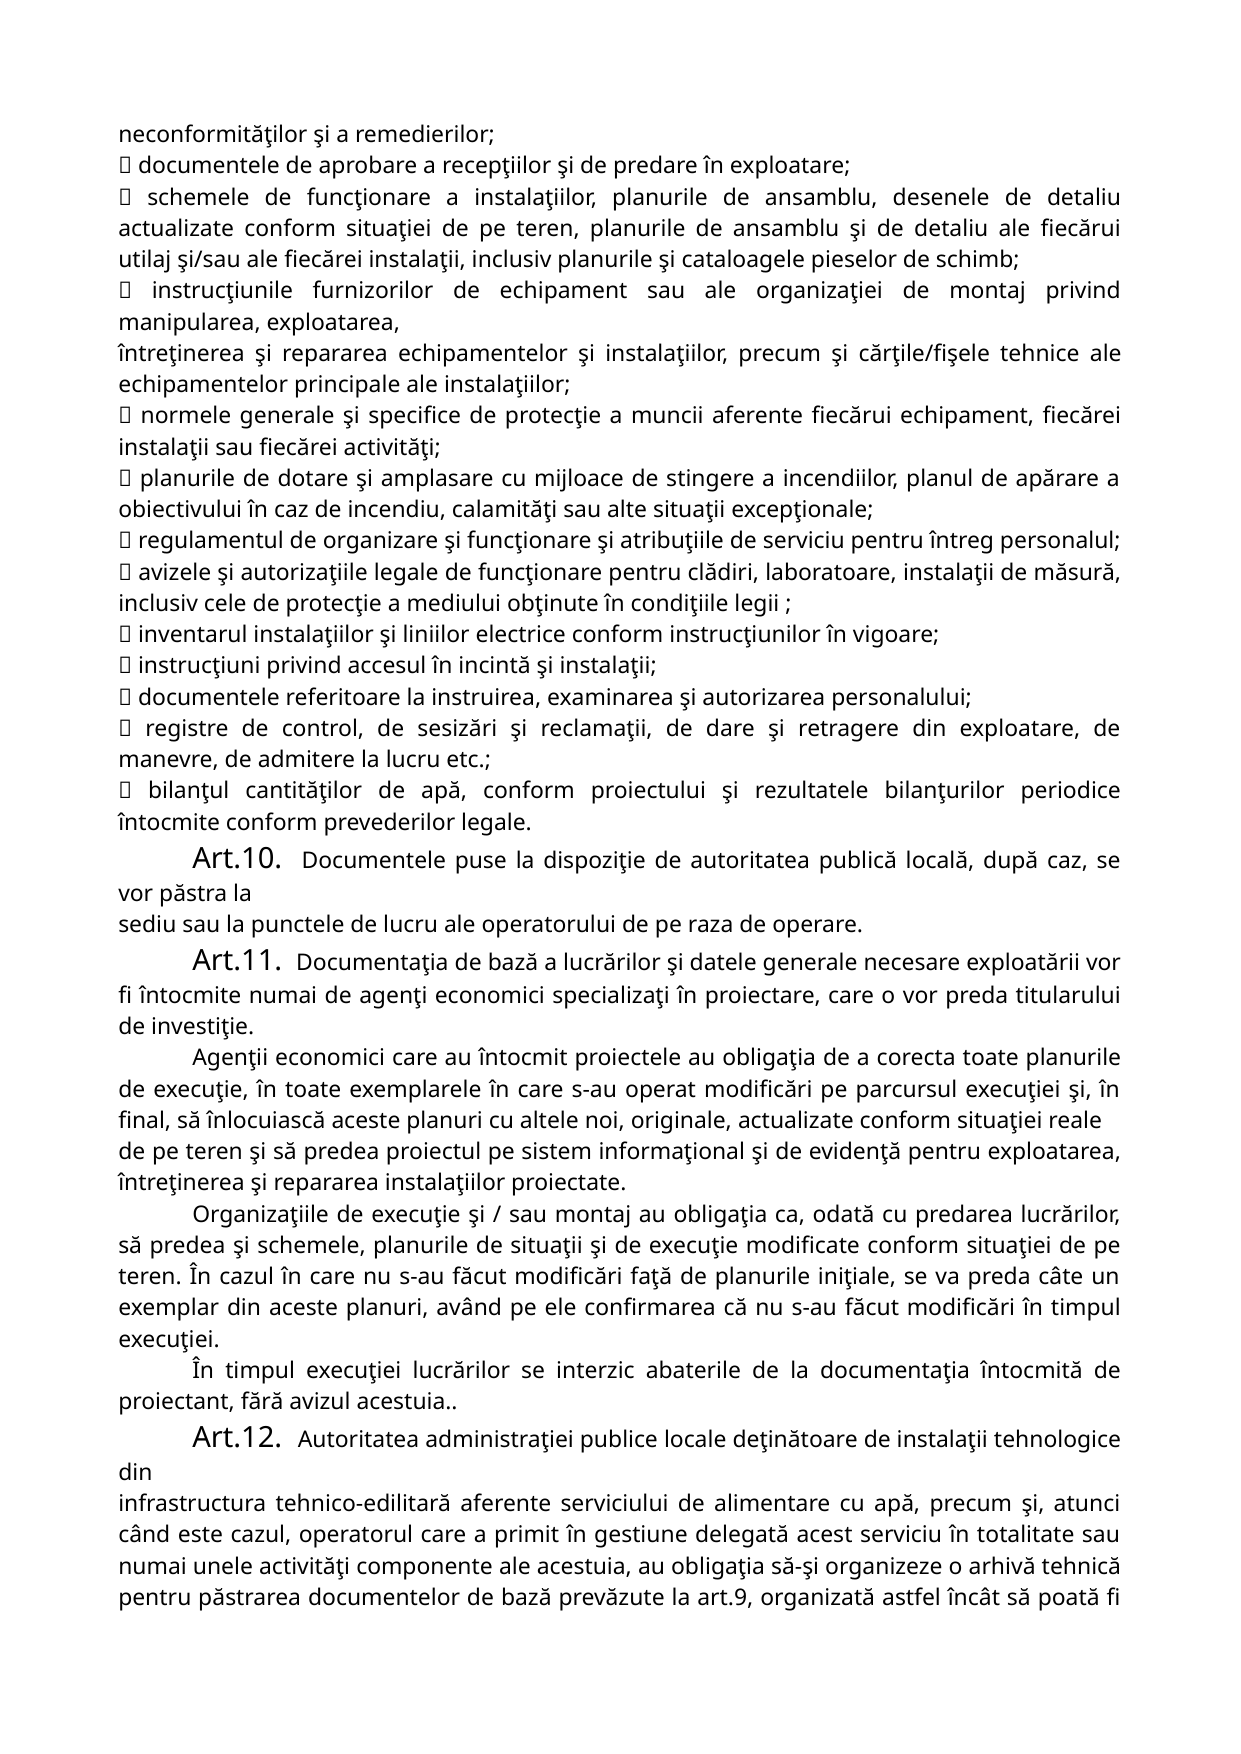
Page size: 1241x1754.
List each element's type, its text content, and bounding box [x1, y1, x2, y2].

text 􀂃 planurile de dotare şi amplasare cu mijloace de stingere a incendiilor, planul de apărare a obiectivului în caz de incendiu, calamităţi sau alte situaţii excepţionale; [118, 462, 1122, 524]
text sediu sau la punctele de lucru ale operatorului de pe raza de operare. [118, 908, 1122, 939]
text de pe teren şi să predea proiectul pe sistem informaţional şi de evidenţă pentru exploatarea, întreţinerea şi repararea instalaţiilor proiectate. [118, 1135, 1122, 1197]
text neconformităţilor şi a remedierilor; [118, 118, 1122, 149]
text 􀂃 documentele referitoare la instruirea, examinarea şi autorizarea personalului; [118, 681, 1122, 712]
text 􀂃 schemele de funcţionare a instalaţiilor, planurile de ansamblu, desenele de detaliu actualizate conform situaţiei de pe teren, planurile de ansamblu şi de detaliu ale fiecărui utilaj şi/sau ale fiecărei instalaţii, inclusiv planurile şi cataloagele pieselor de schimb; [118, 181, 1122, 274]
text Organizaţiile de execuţie şi / sau montaj au obligaţia ca, odată cu predarea lucrărilor, să predea şi schemele, planurile de situaţii şi de execuţie modificate conform situaţiei de pe teren. În cazul în care nu s-au făcut modificări faţă de planurile iniţiale, se va preda câte un exemplar din aceste planuri, având pe ele confirmarea că nu s-au făcut modificări în timpul execuţiei. [118, 1197, 1122, 1354]
text 􀂃 regulamentul de organizare şi funcţionare şi atribuţiile de serviciu pentru întreg personalul; [118, 524, 1122, 556]
text Agenţii economici care au întocmit proiectele au obligaţia de a corecta toate planurile de execuţie, în toate exemplarele în care s-au operat modificări pe parcursul execuţiei şi, în final, să înlocuiască aceste planuri cu altele noi, originale, actualizate conform situaţiei reale [118, 1041, 1122, 1135]
text 􀂃 normele generale şi specifice de protecţie a muncii aferente fiecărui echipament, fiecărei instalaţii sau fiecărei activităţi; [118, 399, 1122, 462]
text 􀂃 inventarul instalaţiilor şi liniilor electrice conform instrucţiunilor în vigoare; [118, 618, 1122, 649]
text 􀂃 instrucţiunile furnizorilor de echipament sau ale organizaţiei de montaj privind manipularea, exploatarea, [118, 274, 1122, 337]
text 􀂃 avizele şi autorizaţiile legale de funcţionare pentru clădiri, laboratoare, instalaţii de măsură, inclusiv cele de protecţie a mediului obţinute în condiţiile legii ; [118, 556, 1122, 618]
text 􀂃 bilanţul cantităţilor de apă, conform proiectului şi rezultatele bilanţurilor periodice întocmite conform prevederilor legale. [118, 774, 1122, 837]
text 􀂃 instrucţiuni privind accesul în incintă şi instalaţii; [118, 649, 1122, 681]
text 􀂃 registre de control, de sesizări şi reclamaţii, de dare şi retragere din exploatare, de manevre, de admitere la lucru etc.; [118, 712, 1122, 774]
text Art.10. Documentele puse la dispoziţie de autoritatea publică locală, după caz, se vor păstra la [118, 837, 1122, 908]
text întreţinerea şi repararea echipamentelor şi instalaţiilor, precum şi cărţile/fişele tehnice ale echipamentelor principale ale instalaţiilor; [118, 337, 1122, 399]
text infrastructura tehnico-edilitară aferente serviciului de alimentare cu apă, precum şi, atunci când este cazul, operatorul care a primit în gestiune delegată acest serviciu în totalitate sau numai unele activităţi componente ale acestuia, au obligaţia să-şi organizeze o arhivă tehnică pentru păstrarea documentelor de bază prevăzute la art.9, organizată astfel încât să poată fi [118, 1487, 1122, 1612]
text Art.12. Autoritatea administraţiei publice locale deţinătoare de instalaţii tehnologice din [118, 1416, 1122, 1487]
text 􀂃 documentele de aprobare a recepţiilor şi de predare în exploatare; [118, 149, 1122, 181]
text Art.11. Documentaţia de bază a lucrărilor şi datele generale necesare exploatării vor fi întocmite numai de agenţi economici specializaţi în proiectare, care o vor preda titularului de investiţie. [118, 939, 1122, 1041]
text În timpul execuţiei lucrărilor se interzic abaterile de la documentaţia întocmită de proiectant, fără avizul acestuia.. [118, 1354, 1122, 1416]
